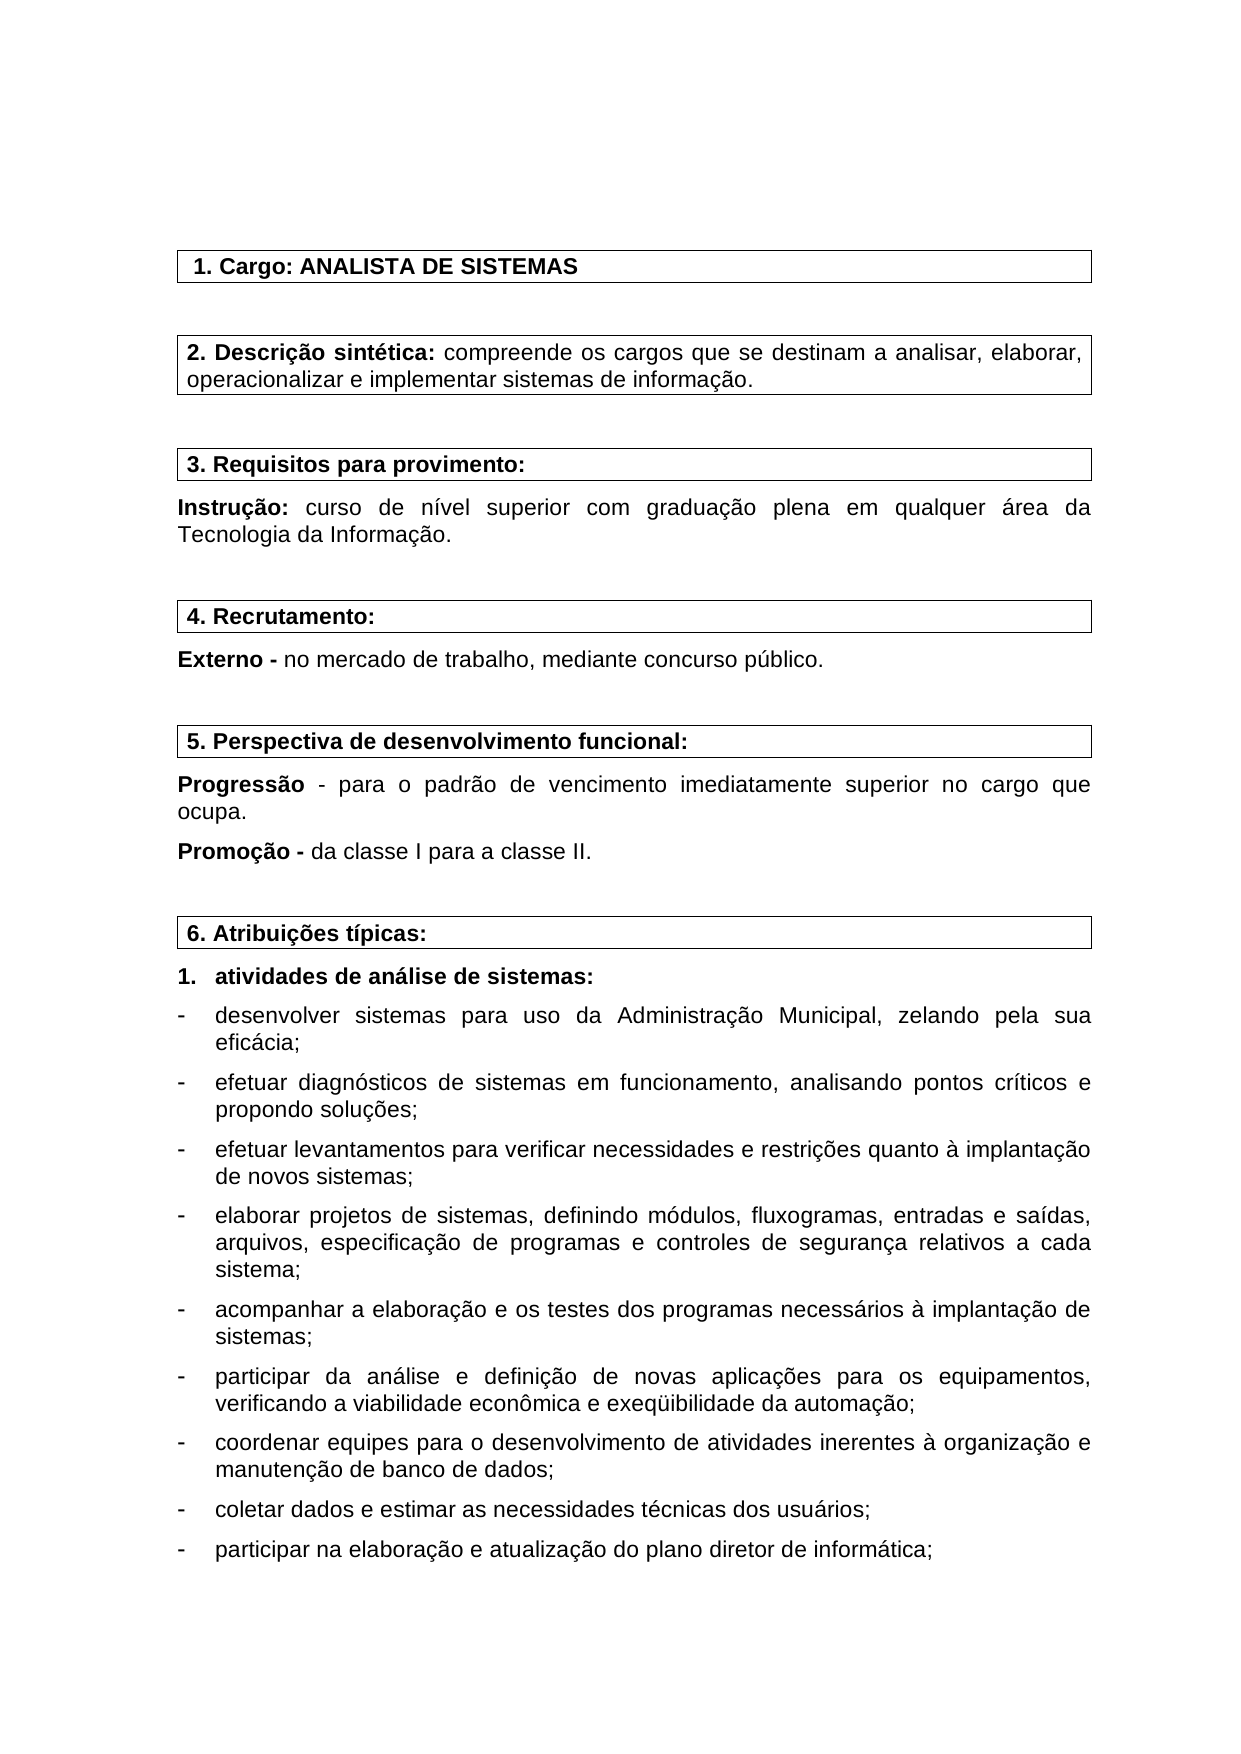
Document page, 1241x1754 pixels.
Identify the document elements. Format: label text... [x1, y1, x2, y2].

list participar da análise e definição de novas aplicações para os equipamentos, verificando a viabilidade econômica e exeqüibilidade da automação; [177, 1362, 1092, 1416]
text Progressão - para o padrão de vencimento imediatamente superior no cargo que ocupa. [177, 770, 1092, 824]
list atividades de análise de sistemas: [177, 962, 1092, 989]
text 5. Perspectiva de desenvolvimento funcional: [178, 726, 1091, 757]
list acompanhar a elaboração e os testes dos programas necessários à implantação de sistemas; [177, 1295, 1092, 1349]
text 6. Atribuições típicas: [178, 917, 1091, 948]
text 2. Descrição sintética: compreende os cargos que se destinam a analisar, elaborar, operacionalizar e implementar sistemas de informação. [178, 336, 1091, 394]
list coletar dados e estimar as necessidades técnicas dos usuários; [177, 1495, 1092, 1522]
text 4. Recrutamento: [178, 601, 1091, 632]
text Externo - no mercado de trabalho, mediante concurso público. [177, 645, 1092, 672]
list efetuar diagnósticos de sistemas em funcionamento, analisando pontos críticos e propondo soluções; [177, 1068, 1092, 1122]
list efetuar levantamentos para verificar necessidades e restrições quanto à implantação de novos sistemas; [177, 1135, 1092, 1189]
text 1. Cargo: ANALISTA DE SISTEMAS [178, 251, 1091, 282]
text Instrução: curso de nível superior com graduação plena em qualquer área da Tecnologia da Informação. [177, 493, 1092, 547]
list coordenar equipes para o desenvolvimento de atividades inerentes à organização e manutenção de banco de dados; [177, 1429, 1092, 1483]
list elaborar projetos de sistemas, definindo módulos, fluxogramas, entradas e saídas, arquivos, especificação de programas e controles de segurança relativos a cada sistema; [177, 1202, 1092, 1283]
text Promoção - da classe I para a classe II. [177, 837, 1092, 864]
text 3. Requisitos para provimento: [178, 449, 1091, 480]
list desenvolver sistemas para uso da Administração Municipal, zelando pela sua eficácia; [177, 1002, 1092, 1056]
list participar na elaboração e atualização do plano diretor de informática; [177, 1535, 1092, 1562]
